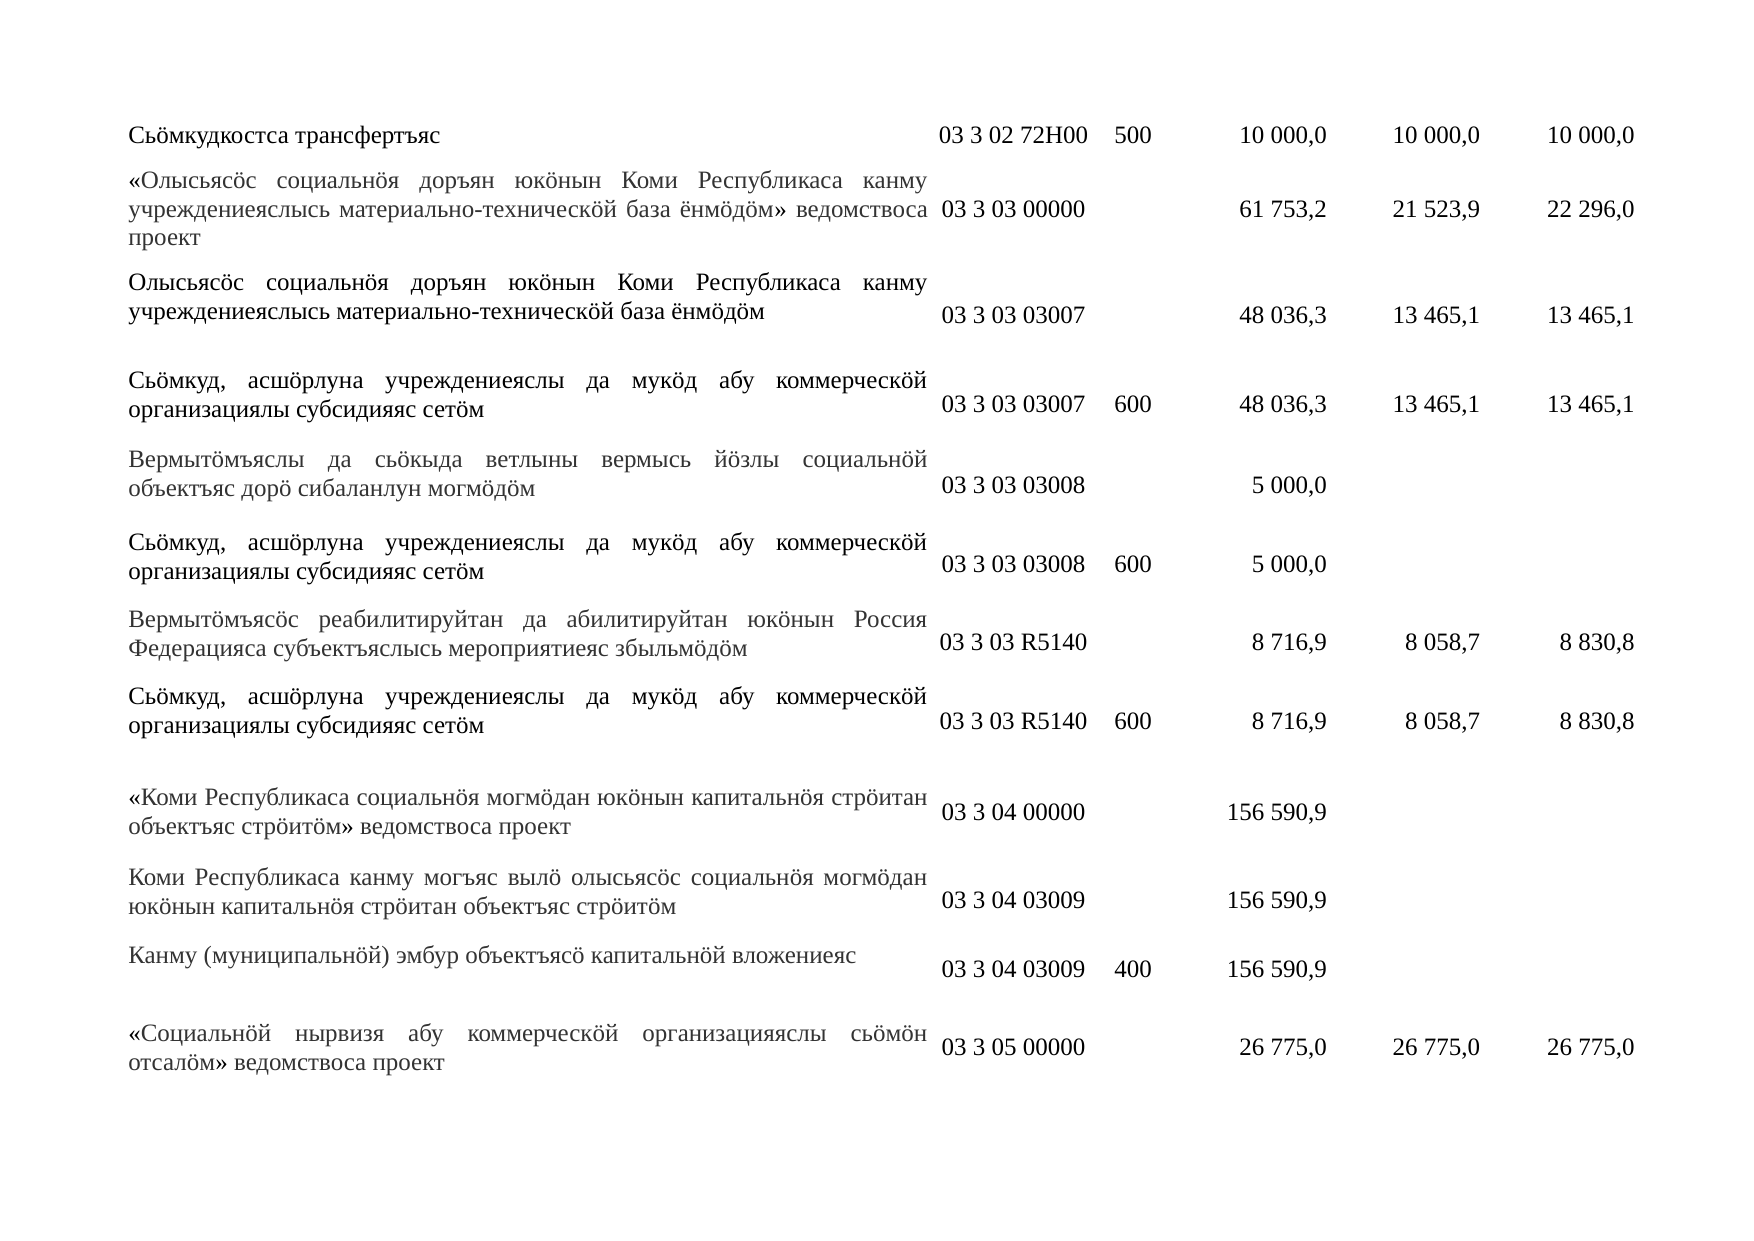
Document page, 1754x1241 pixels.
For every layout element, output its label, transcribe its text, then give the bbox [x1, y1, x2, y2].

table_cell Сьӧмкуд, асшӧрлуна учреждениеяслы да мукӧд абу коммерческӧй организациялы субсидияяс сетӧм [127, 526, 930, 602]
table_cell [1097, 443, 1169, 526]
table_cell [1481, 526, 1636, 602]
table_cell [1328, 762, 1481, 861]
table_cell 03 3 03 R5140 [930, 603, 1097, 679]
table_cell 8 716,9 [1169, 603, 1328, 679]
table_cell 13 465,1 [1328, 364, 1481, 443]
table_cell 26 775,0 [1169, 998, 1328, 1096]
table_cell 156 590,9 [1169, 762, 1328, 861]
table_cell [1097, 151, 1169, 265]
table_cell [1481, 762, 1636, 861]
table_cell [1481, 443, 1636, 526]
table_cell 26 775,0 [1481, 998, 1636, 1096]
table_cell «Коми Республикаса социальнӧя могмӧдан юкӧнын капитальнӧя стрӧитан объектъяс стрӧитӧм» ведомствоса проект [127, 762, 930, 861]
table_cell [1328, 443, 1481, 526]
table_cell 10 000,0 [1328, 118, 1481, 151]
table_cell Вермытӧмъяслы да сьӧкыда ветлыны вермысь йӧзлы социальнӧй объектъяс дорӧ сибаланлун могмӧдӧм [127, 443, 930, 526]
table_cell 61 753,2 [1169, 151, 1328, 265]
table_cell 03 3 03 03008 [930, 443, 1097, 526]
table_cell 8 830,8 [1481, 603, 1636, 679]
table_cell Сьӧмкудкостса трансфертъяс [127, 118, 930, 151]
table_cell 03 3 05 00000 [930, 998, 1097, 1096]
table_cell 600 [1097, 680, 1169, 762]
table_cell 03 3 03 03007 [930, 265, 1097, 364]
table_cell 600 [1097, 364, 1169, 443]
table_cell 26 775,0 [1328, 998, 1481, 1096]
table_cell 22 296,0 [1481, 151, 1636, 265]
table_cell [1097, 861, 1169, 938]
table_cell 48 036,3 [1169, 265, 1328, 364]
table_cell [1097, 762, 1169, 861]
table_cell 500 [1097, 118, 1169, 151]
table_cell [1097, 998, 1169, 1096]
table_cell «Олысьясӧс социальнӧя доръян юкӧнын Коми Республикаса канму учреждениеяслысь материально-техническӧй база ёнмӧдӧм» ведомствоса проект [127, 151, 930, 265]
table_cell Сьӧмкуд, асшӧрлуна учреждениеяслы да мукӧд абу коммерческӧй организациялы субсидияяс сетӧм [127, 680, 930, 762]
table_cell [1328, 939, 1481, 998]
table_cell Сьӧмкуд, асшӧрлуна учреждениеяслы да мукӧд абу коммерческӧй организациялы субсидияяс сетӧм [127, 364, 930, 443]
table_cell [1481, 861, 1636, 938]
table_cell [1097, 265, 1169, 364]
table_cell 03 3 03 R5140 [930, 680, 1097, 762]
table_cell 03 3 03 00000 [930, 151, 1097, 265]
table_cell 21 523,9 [1328, 151, 1481, 265]
table_cell 13 465,1 [1481, 265, 1636, 364]
table_cell 8 058,7 [1328, 603, 1481, 679]
table_cell 48 036,3 [1169, 364, 1328, 443]
table_cell 156 590,9 [1169, 861, 1328, 938]
table_cell [1328, 526, 1481, 602]
table_cell 5 000,0 [1169, 443, 1328, 526]
table_cell 03 3 04 00000 [930, 762, 1097, 861]
table_cell 156 590,9 [1169, 939, 1328, 998]
table_cell 03 3 04 03009 [930, 861, 1097, 938]
table_cell [1328, 861, 1481, 938]
table_cell 8 058,7 [1328, 680, 1481, 762]
table_cell 03 3 03 03007 [930, 364, 1097, 443]
table_cell «Социальнӧй нырвизя абу коммерческӧй организацияяслы сьӧмӧн отсалӧм» ведомствоса проект [127, 998, 930, 1096]
table_cell 10 000,0 [1481, 118, 1636, 151]
table_cell [1097, 603, 1169, 679]
table_cell 400 [1097, 939, 1169, 998]
table_cell [1481, 939, 1636, 998]
table_cell 03 3 04 03009 [930, 939, 1097, 998]
table_cell 8 830,8 [1481, 680, 1636, 762]
table_cell 13 465,1 [1481, 364, 1636, 443]
table_cell 13 465,1 [1328, 265, 1481, 364]
table_cell 10 000,0 [1169, 118, 1328, 151]
table_cell 03 3 03 03008 [930, 526, 1097, 602]
table_cell Канму (муниципальнӧй) эмбур объектъясӧ капитальнӧй вложениеяс [127, 939, 930, 998]
table_cell Олысьясӧс социальнӧя доръян юкӧнын Коми Республикаса канму учреждениеяслысь материально-техническӧй база ёнмӧдӧм [127, 265, 930, 364]
table_cell Коми Республикаса канму могъяс вылӧ олысьясӧс социальнӧя могмӧдан юкӧнын капитальнӧя стрӧитан объектъяс стрӧитӧм [127, 861, 930, 938]
table_cell 5 000,0 [1169, 526, 1328, 602]
table_cell 8 716,9 [1169, 680, 1328, 762]
table_cell 600 [1097, 526, 1169, 602]
table_cell 03 3 02 72Н00 [930, 118, 1097, 151]
table_cell Вермытӧмъясӧс реабилитируйтан да абилитируйтан юкӧнын Россия Федерацияса субъектъяслысь мероприятиеяс збыльмӧдӧм [127, 603, 930, 679]
